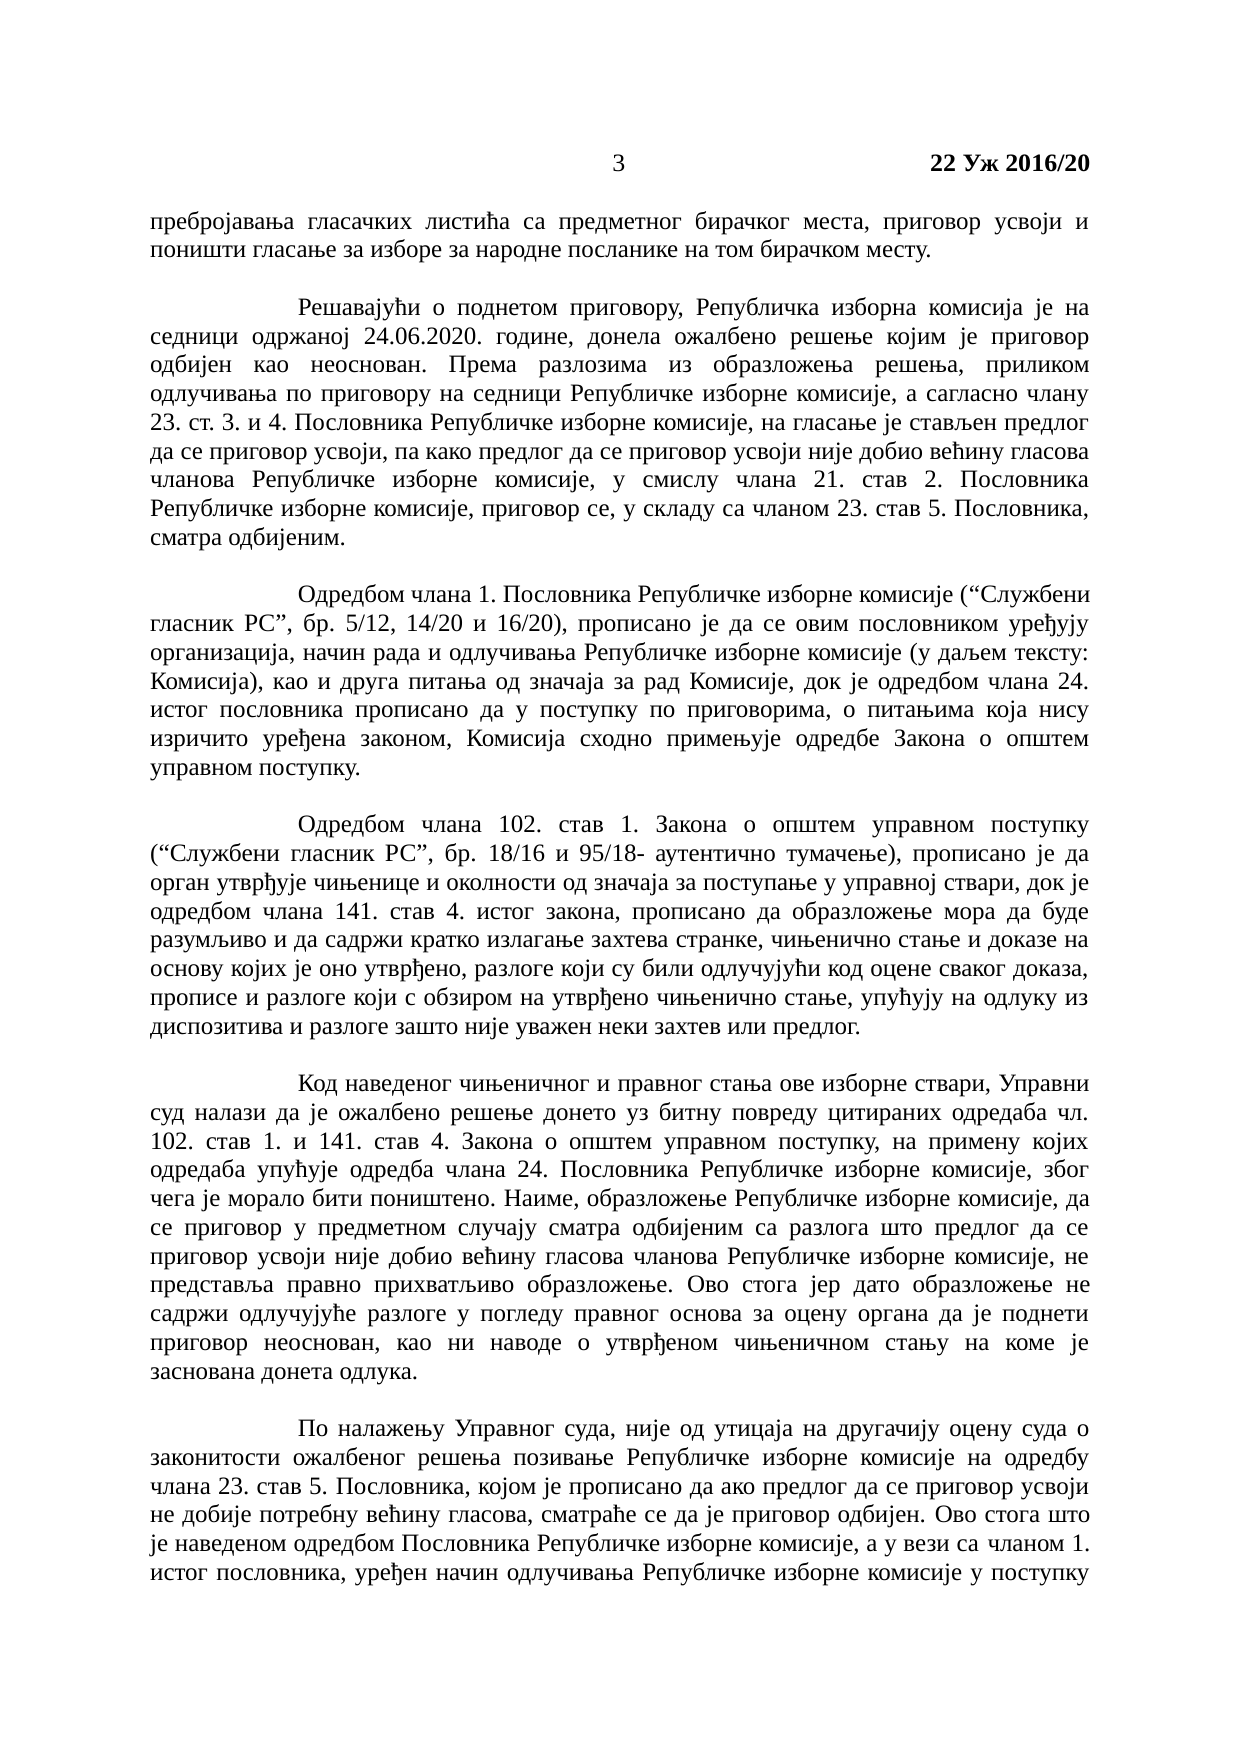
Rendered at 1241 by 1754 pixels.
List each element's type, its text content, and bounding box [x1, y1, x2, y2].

text Одредбом члана 1. Пословника Републичке изборне комисије (“Службени гласник РС”, бр. 5/12, 14/20 и 16/20), прописано је да се овим пословником уређују организација, начин рада и одлучивања Републичке изборне комисије (у даљем тексту: Комисија), као и друга питања од значаја за рад Комисије, док је одредбом члана 24. истог пословника прописано да у поступку по приговорима, о питањима која нису изричито уређена законом, Комисија сходно примењује одредбе Закона о општем управном поступку. [150, 579, 1090, 781]
text Одредбом члана 102. став 1. Закона о општем управном поступку (“Службени гласник РС”, бр. 18/16 и 95/18- аутентично тумачење), прописано је да орган утврђује чињенице и околности од значаја за поступање у управној ствари, док је одредбом члана 141. став 4. истог закона, прописано да образложење мора да буде разумљиво и да садржи кратко излагање захтева странке, чињенично стање и доказе на основу којих је оно утврђено, разлоге који су били одлучујући код оцене сваког доказа, прописе и разлоге који с обзиром на утврђено чињенично стање, упућују на одлуку из диспозитива и разлоге зашто није уважен неки захтев или предлог. [150, 809, 1090, 1039]
text Решавајући о поднетом приговору, Републичка изборна комисија је на седници одржаној 24.06.2020. године, донела ожалбено решење којим је приговор одбијен као неоснован. Према разлозима из образложења решења, приликом одлучивања по приговору на седници Републичке изборне комисије, а сагласно члану 23. ст. 3. и 4. Пословника Републичке изборне комисије, на гласање је стављен предлог да се приговор усвоји, па како предлог да се приговор усвоји није добио већину гласова чланова Републичке изборне комисије, у смислу члана 21. став 2. Пословника Републичке изборне комисије, приговор се, у складу са чланом 23. став 5. Пословника, сматра одбијеним. [150, 292, 1090, 551]
text По налажењу Управног суда, није од утицаја на другачију оцену суда о законитости ожалбеног решења позивање Републичке изборне комисије на одредбу члана 23. став 5. Пословника, којом је прописано да ако предлог да се приговор усвоји не добије потребну већину гласова, сматраће се да је приговор одбијен. Ово стога што је наведеном одредбом Пословника Републичке изборне комисије, а у вези са чланом 1. истог пословника, уређен начин одлучивања Републичке изборне комисије у поступку [150, 1413, 1090, 1586]
text пребројавања гласачких листића са предметног бирачког места, приговор усвоји и поништи гласање за изборе за народне посланике на том бирачком месту. [150, 206, 1090, 263]
text Код наведеног чињеничног и правног стања ове изборне ствари, Управни суд налази да је ожалбено решење донето уз битну повреду цитираних одредаба чл. 102. став 1. и 141. став 4. Закона о општем управном поступку, на примену којих одредаба упућује одредба члана 24. Пословника Републичке изборне комисије, због чега је морало бити поништено. Наиме, образложење Републичке изборне комисије, да се приговор у предметном случају сматра одбијеним са разлога што предлог да се приговор усвоји није добио већину гласова чланова Републичке изборне комисије, не представља правно прихватљиво образложење. Ово стога јер дато образложење не садржи одлучујуће разлоге у погледу правног основа за оцену органа да је поднети приговор неоснован, као ни наводе о утврђеном чињеничном стању на коме је заснована донета одлука. [150, 1068, 1090, 1384]
